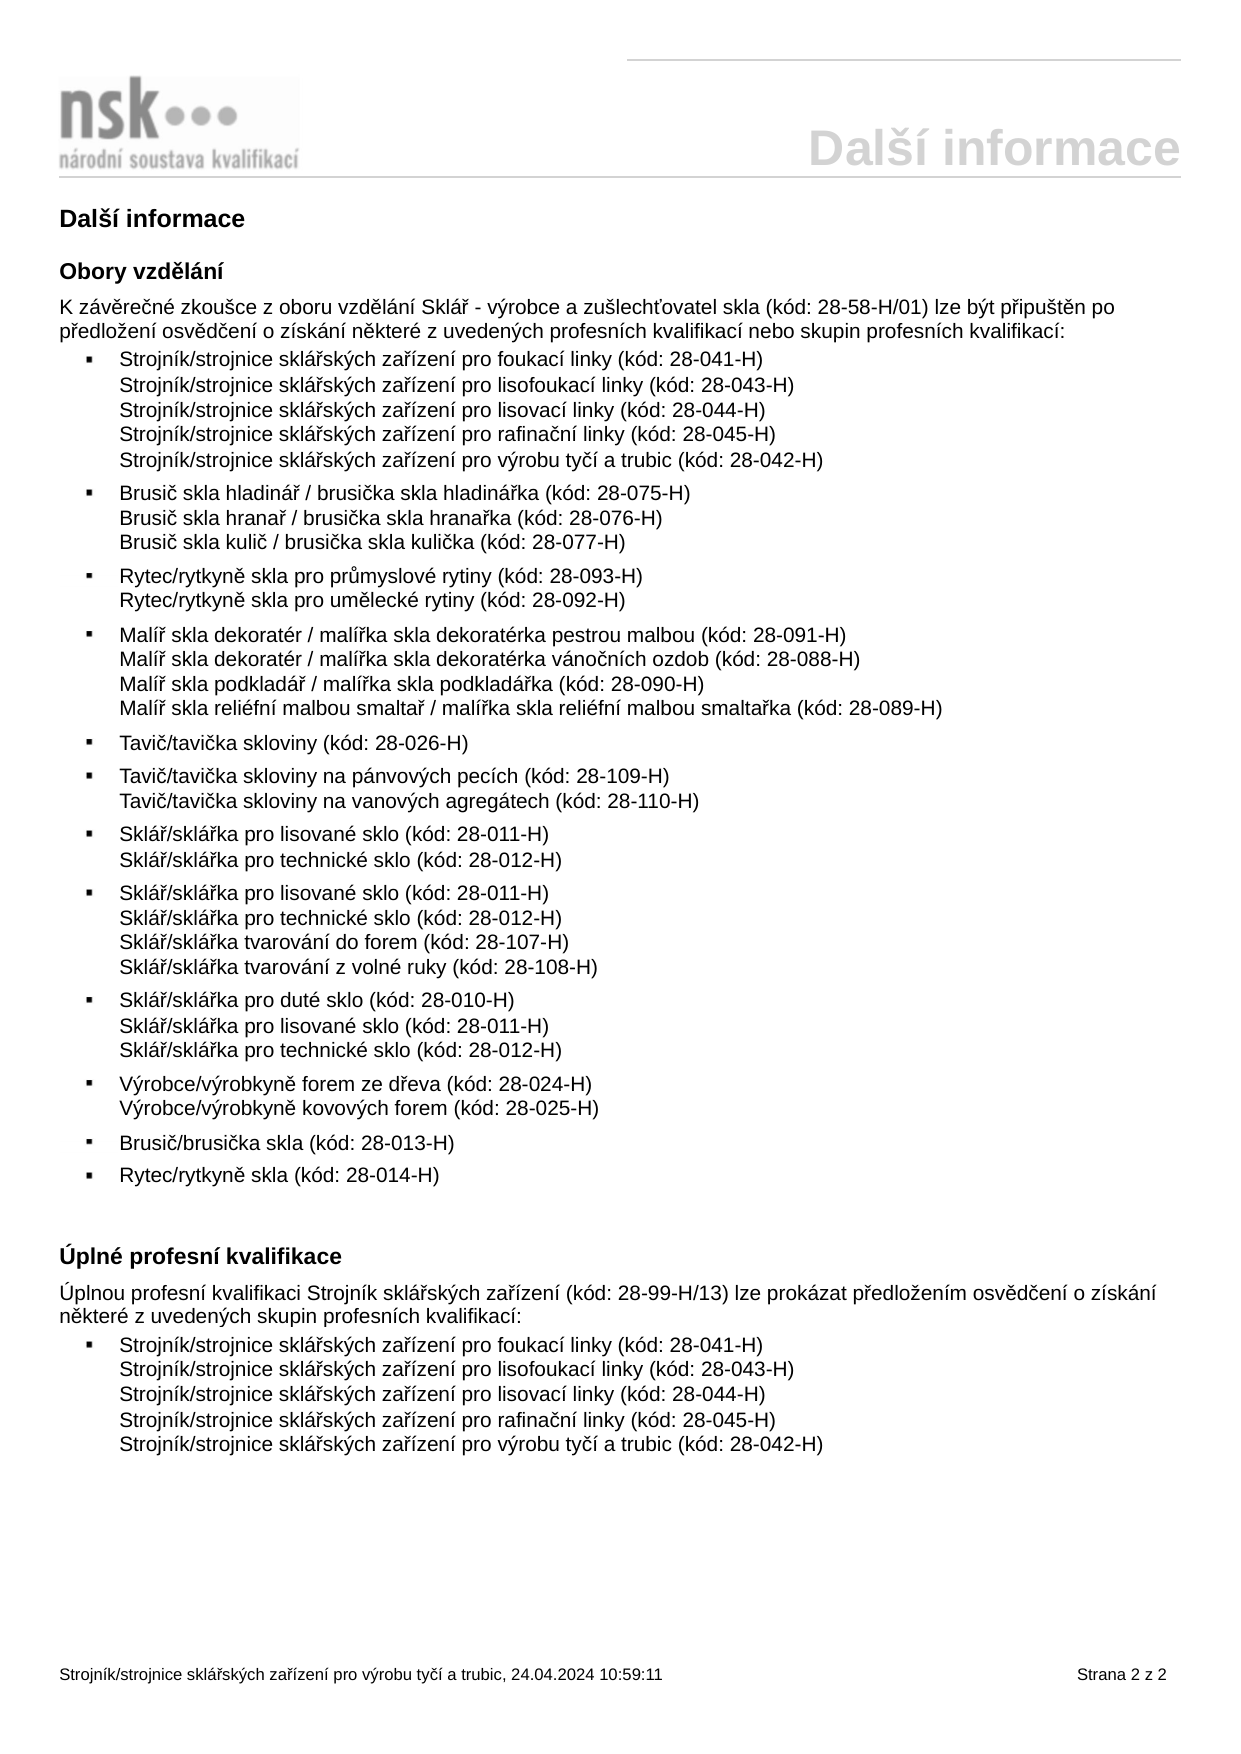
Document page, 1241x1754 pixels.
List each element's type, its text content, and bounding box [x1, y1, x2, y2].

picture [59, 1072, 119, 1095]
table_cell [1167, 755, 1181, 764]
table_cell [119, 236, 482, 248]
table_cell Brusič skla kulič / brusička skla kulička (kód: 28-077-H) [119, 530, 1181, 555]
table_cell [59, 1408, 119, 1432]
table_cell [482, 1121, 619, 1130]
picture [59, 1163, 119, 1188]
table_cell [119, 472, 482, 481]
picture [59, 1130, 119, 1153]
table_cell [619, 236, 627, 248]
table_cell [627, 871, 861, 880]
table_cell [861, 472, 1167, 481]
table_cell Strojník/strojnice sklářských zařízení pro lisovací linky (kód: 28-044-H) [119, 1382, 1181, 1408]
table_cell [1167, 1121, 1181, 1130]
table_cell Obory vzdělání [59, 248, 1181, 295]
table_cell [1167, 1154, 1181, 1163]
table_cell [119, 614, 482, 623]
table_cell [619, 614, 627, 623]
table_cell [59, 236, 119, 248]
table_cell Malíř skla dekoratér / malířka skla dekoratérka vánočních ozdob (kód: 28-088-H) [119, 647, 1181, 672]
table_cell Malíř skla podkladář / malířka skla podkladářka (kód: 28-090-H) [119, 672, 1181, 696]
table_cell [119, 1457, 482, 1489]
table_cell [620, 59, 627, 170]
table_cell [59, 1327, 119, 1332]
table_cell Strojník/strojnice sklářských zařízení pro lisofoukací linky (kód: 28-043-H) [119, 373, 1181, 398]
table_cell [619, 1220, 627, 1232]
table_cell [619, 979, 627, 988]
table_cell [59, 672, 119, 696]
table_cell [119, 1121, 482, 1130]
table_cell [59, 930, 119, 955]
table_cell [482, 813, 619, 822]
table_cell [627, 472, 861, 481]
table_cell Sklář/sklářka pro lisované sklo (kód: 28-011-H) [119, 880, 1181, 906]
table_cell [59, 1220, 119, 1232]
table_cell [59, 647, 119, 672]
table_cell Úplnou profesní kvalifikaci Strojník sklářských zařízení (kód: 28-99-H/13) lze prokázat předložením osvědčení o získání některé z uvedených skupin profesních kvalifikací: [59, 1280, 1181, 1327]
picture [59, 988, 119, 1012]
table_cell [59, 398, 119, 422]
table_cell [59, 755, 119, 763]
table_cell [482, 1489, 619, 1657]
table_cell Strojník/strojnice sklářských zařízení pro výrobu tyčí a trubic (kód: 28-042-H) [119, 1432, 1181, 1457]
table_cell [59, 979, 119, 988]
table_cell [119, 1063, 482, 1072]
table_cell [59, 1038, 119, 1063]
table_cell Výrobce/výrobkyně forem ze dřeva (kód: 28-024-H) [119, 1072, 1181, 1096]
table_cell [119, 1489, 482, 1657]
table_cell Strojník/strojnice sklářských zařízení pro rafinační linky (kód: 28-045-H) [119, 422, 1181, 448]
table_cell [482, 343, 619, 347]
table_cell [627, 1457, 861, 1489]
table_cell Sklář/sklářka pro duté sklo (kód: 28-010-H) [119, 988, 1181, 1013]
table_cell [627, 722, 861, 731]
table_cell [861, 813, 1167, 822]
table_cell [59, 848, 119, 871]
table_cell [1167, 1063, 1181, 1072]
table_cell [1167, 343, 1181, 347]
picture [59, 347, 119, 372]
table_cell [119, 755, 482, 764]
table_cell [59, 906, 119, 930]
table_cell [1167, 813, 1181, 822]
table_cell [861, 1327, 1167, 1333]
table_cell Sklář/sklářka tvarování do forem (kód: 28-107-H) [119, 930, 1181, 955]
table_cell [59, 373, 119, 398]
table_cell Rytec/rytkyně skla pro umělecké rytiny (kód: 28-092-H) [119, 588, 1181, 614]
table_cell [482, 1154, 619, 1163]
table_cell Tavič/tavička skloviny (kód: 28-026-H) [119, 731, 1181, 755]
table_cell [861, 1187, 1167, 1220]
table_cell [59, 789, 119, 813]
table_cell [619, 871, 627, 880]
table_cell [59, 588, 119, 614]
table_cell [619, 755, 627, 764]
picture [59, 480, 119, 505]
table_cell [627, 813, 861, 822]
table_cell [482, 1187, 619, 1220]
table_cell [482, 171, 619, 176]
table_cell K závěrečné zkoušce z oboru vzdělání Sklář - výrobce a zušlechťovatel skla (kód: 28-58-H/01) lze být připuštěn po předložení osvědčení o získání některé z uvedených profesních kvalifikací nebo skupin profesních kvalifikací: [59, 295, 1181, 343]
table_cell [619, 472, 627, 481]
table_cell [482, 1457, 619, 1489]
table_cell [627, 555, 861, 564]
table_cell [482, 194, 619, 200]
table_cell [627, 1489, 861, 1657]
table_cell Sklář/sklářka pro technické sklo (kód: 28-012-H) [119, 906, 1181, 930]
table_cell Strojník/strojnice sklářských zařízení pro výrobu tyčí a trubic (kód: 28-042-H) [119, 448, 1181, 472]
table_cell [59, 555, 119, 564]
table_cell [619, 1121, 627, 1130]
table_cell [619, 555, 627, 564]
table_cell [59, 722, 119, 730]
table_cell Další informace [627, 61, 1181, 176]
table_cell [59, 171, 119, 176]
table_cell [1167, 1327, 1181, 1333]
table_cell [59, 1382, 119, 1408]
table_cell [627, 1327, 861, 1333]
table_cell [59, 343, 119, 347]
table_cell [619, 194, 627, 200]
table_cell [861, 722, 1167, 731]
table_cell [482, 555, 619, 564]
table_cell [619, 1063, 627, 1072]
table_cell [119, 1187, 482, 1220]
table_cell Brusič skla hladinář / brusička skla hladinářka (kód: 28-075-H) [119, 481, 1181, 506]
table_cell [59, 530, 119, 555]
picture [59, 730, 119, 754]
table_cell [861, 755, 1167, 764]
table_cell [119, 1154, 482, 1163]
table_cell [1167, 555, 1181, 564]
table_cell [861, 614, 1167, 623]
table_cell Malíř skla dekoratér / malířka skla dekoratérka pestrou malbou (kód: 28-091-H) [119, 623, 1181, 647]
table_cell [59, 1154, 119, 1163]
table_cell [627, 1063, 861, 1072]
table_cell [1167, 472, 1181, 481]
table_cell Malíř skla reliéfní malbou smaltař / malířka skla reliéfní malbou smaltařka (kód: 28-089-H) [119, 696, 1181, 722]
table_cell [627, 194, 861, 200]
table_cell [59, 1063, 119, 1072]
table_cell [619, 1327, 627, 1333]
table_cell [59, 1432, 119, 1457]
table_cell [619, 170, 627, 176]
table_cell Tavič/tavička skloviny na pánvových pecích (kód: 28-109-H) [119, 764, 1181, 789]
table_cell [627, 343, 861, 347]
table_cell [59, 871, 119, 880]
table_cell [59, 178, 1181, 194]
picture [59, 622, 119, 646]
table_cell Další informace [59, 200, 1181, 236]
table_cell [1167, 236, 1181, 248]
table_cell [59, 506, 119, 530]
table_cell [861, 1063, 1167, 1072]
table_cell [119, 171, 482, 176]
picture [59, 763, 119, 788]
table_cell [861, 555, 1167, 564]
table_cell [119, 722, 482, 731]
table_cell [119, 1327, 482, 1333]
table_cell [119, 813, 482, 822]
table_cell Strojník/strojnice sklářských zařízení pro foukací linky (kód: 28-041-H) [119, 1333, 1181, 1357]
table_cell [1167, 871, 1181, 880]
table_cell [482, 472, 619, 481]
picture [59, 564, 119, 587]
table_cell [861, 871, 1167, 880]
table_cell [1167, 722, 1181, 731]
table_cell Strojník/strojnice sklářských zařízení pro rafinační linky (kód: 28-045-H) [119, 1408, 1181, 1432]
table_cell [482, 722, 619, 731]
table_cell Strojník/strojnice sklářských zařízení pro lisovací linky (kód: 28-044-H) [119, 398, 1181, 422]
table_cell [119, 979, 482, 988]
table_cell [861, 343, 1167, 347]
picture [59, 1332, 119, 1357]
table_cell [59, 194, 119, 200]
table_cell [619, 1187, 627, 1220]
table_cell [619, 722, 627, 731]
table_cell [861, 236, 1167, 248]
table_cell [59, 422, 119, 448]
table_cell Tavič/tavička skloviny na vanových agregátech (kód: 28-110-H) [119, 789, 1181, 813]
table_cell [1167, 979, 1181, 988]
table_cell [59, 1121, 119, 1130]
table_cell Strojník/strojnice sklářských zařízení pro výrobu tyčí a trubic, 24.04.2024 10:59:11 [59, 1657, 861, 1693]
table_cell [119, 343, 482, 347]
table_cell [1167, 1489, 1181, 1657]
table_cell [119, 871, 482, 880]
table_cell [861, 1154, 1167, 1163]
table_cell [627, 614, 861, 623]
table_cell [619, 813, 627, 822]
table_cell [1167, 1657, 1181, 1693]
table_cell [861, 1489, 1167, 1657]
table_cell Strojník/strojnice sklářských zařízení pro lisofoukací linky (kód: 28-043-H) [119, 1357, 1181, 1382]
table_cell [119, 194, 482, 200]
table_cell [59, 1489, 119, 1657]
table_cell [1167, 194, 1181, 200]
table_cell [59, 1357, 119, 1382]
table_cell Sklář/sklářka tvarování z volné ruky (kód: 28-108-H) [119, 955, 1181, 979]
table_cell [59, 1096, 119, 1121]
table_cell [1167, 1187, 1181, 1220]
table_cell [59, 955, 119, 979]
table_cell [482, 236, 619, 248]
table_cell [1167, 614, 1181, 623]
table_cell [59, 1457, 119, 1489]
table_cell [482, 871, 619, 880]
table_cell [482, 614, 619, 623]
table_cell [627, 979, 861, 988]
table_cell [619, 1154, 627, 1163]
table_cell [59, 1188, 119, 1220]
table_cell Rytec/rytkyně skla pro průmyslové rytiny (kód: 28-093-H) [119, 564, 1181, 588]
picture [59, 822, 119, 846]
table_cell [59, 614, 119, 622]
table_cell [59, 472, 119, 480]
table_cell Sklář/sklářka pro lisované sklo (kód: 28-011-H) [119, 1014, 1181, 1037]
table_cell [861, 194, 1167, 200]
table_cell [619, 1489, 627, 1657]
table_cell [861, 1121, 1167, 1130]
table_cell Brusič/brusička skla (kód: 28-013-H) [119, 1130, 1181, 1154]
table_cell Sklář/sklářka pro technické sklo (kód: 28-012-H) [119, 1038, 1181, 1063]
table_cell [59, 696, 119, 722]
table_cell Výrobce/výrobkyně kovových forem (kód: 28-025-H) [119, 1096, 1181, 1121]
table_cell [482, 1063, 619, 1072]
table_cell [861, 979, 1167, 988]
table_cell Brusič skla hranař / brusička skla hranařka (kód: 28-076-H) [119, 506, 1181, 530]
table_cell [1167, 1457, 1181, 1489]
table_cell [59, 448, 119, 472]
table_cell [861, 1220, 1167, 1232]
table_cell [861, 1457, 1167, 1489]
table_cell [619, 1457, 627, 1489]
table_cell [627, 236, 861, 248]
table_cell [482, 1220, 619, 1232]
table_cell Úplné profesní kvalifikace [59, 1232, 1181, 1280]
table_cell [627, 1187, 861, 1220]
table_cell [482, 979, 619, 988]
table_cell Rytec/rytkyně skla (kód: 28-014-H) [119, 1163, 1181, 1187]
table_cell [59, 813, 119, 822]
picture [59, 880, 119, 905]
table_cell Strojník/strojnice sklářských zařízení pro foukací linky (kód: 28-041-H) [119, 347, 1181, 373]
table_cell [627, 1121, 861, 1130]
table_cell [119, 555, 482, 564]
table_cell [627, 1154, 861, 1163]
table_cell [627, 1220, 861, 1232]
table_cell [627, 755, 861, 764]
table_cell Sklář/sklářka pro technické sklo (kód: 28-012-H) [119, 848, 1181, 871]
table_cell Sklář/sklářka pro lisované sklo (kód: 28-011-H) [119, 822, 1181, 847]
table_cell [482, 755, 619, 764]
table_cell [1167, 1220, 1181, 1232]
table_cell [59, 1014, 119, 1037]
table_cell [119, 1220, 482, 1232]
table_cell [482, 1327, 619, 1333]
table_cell Strana 2 z 2 [861, 1657, 1167, 1693]
picture [58, 59, 620, 171]
